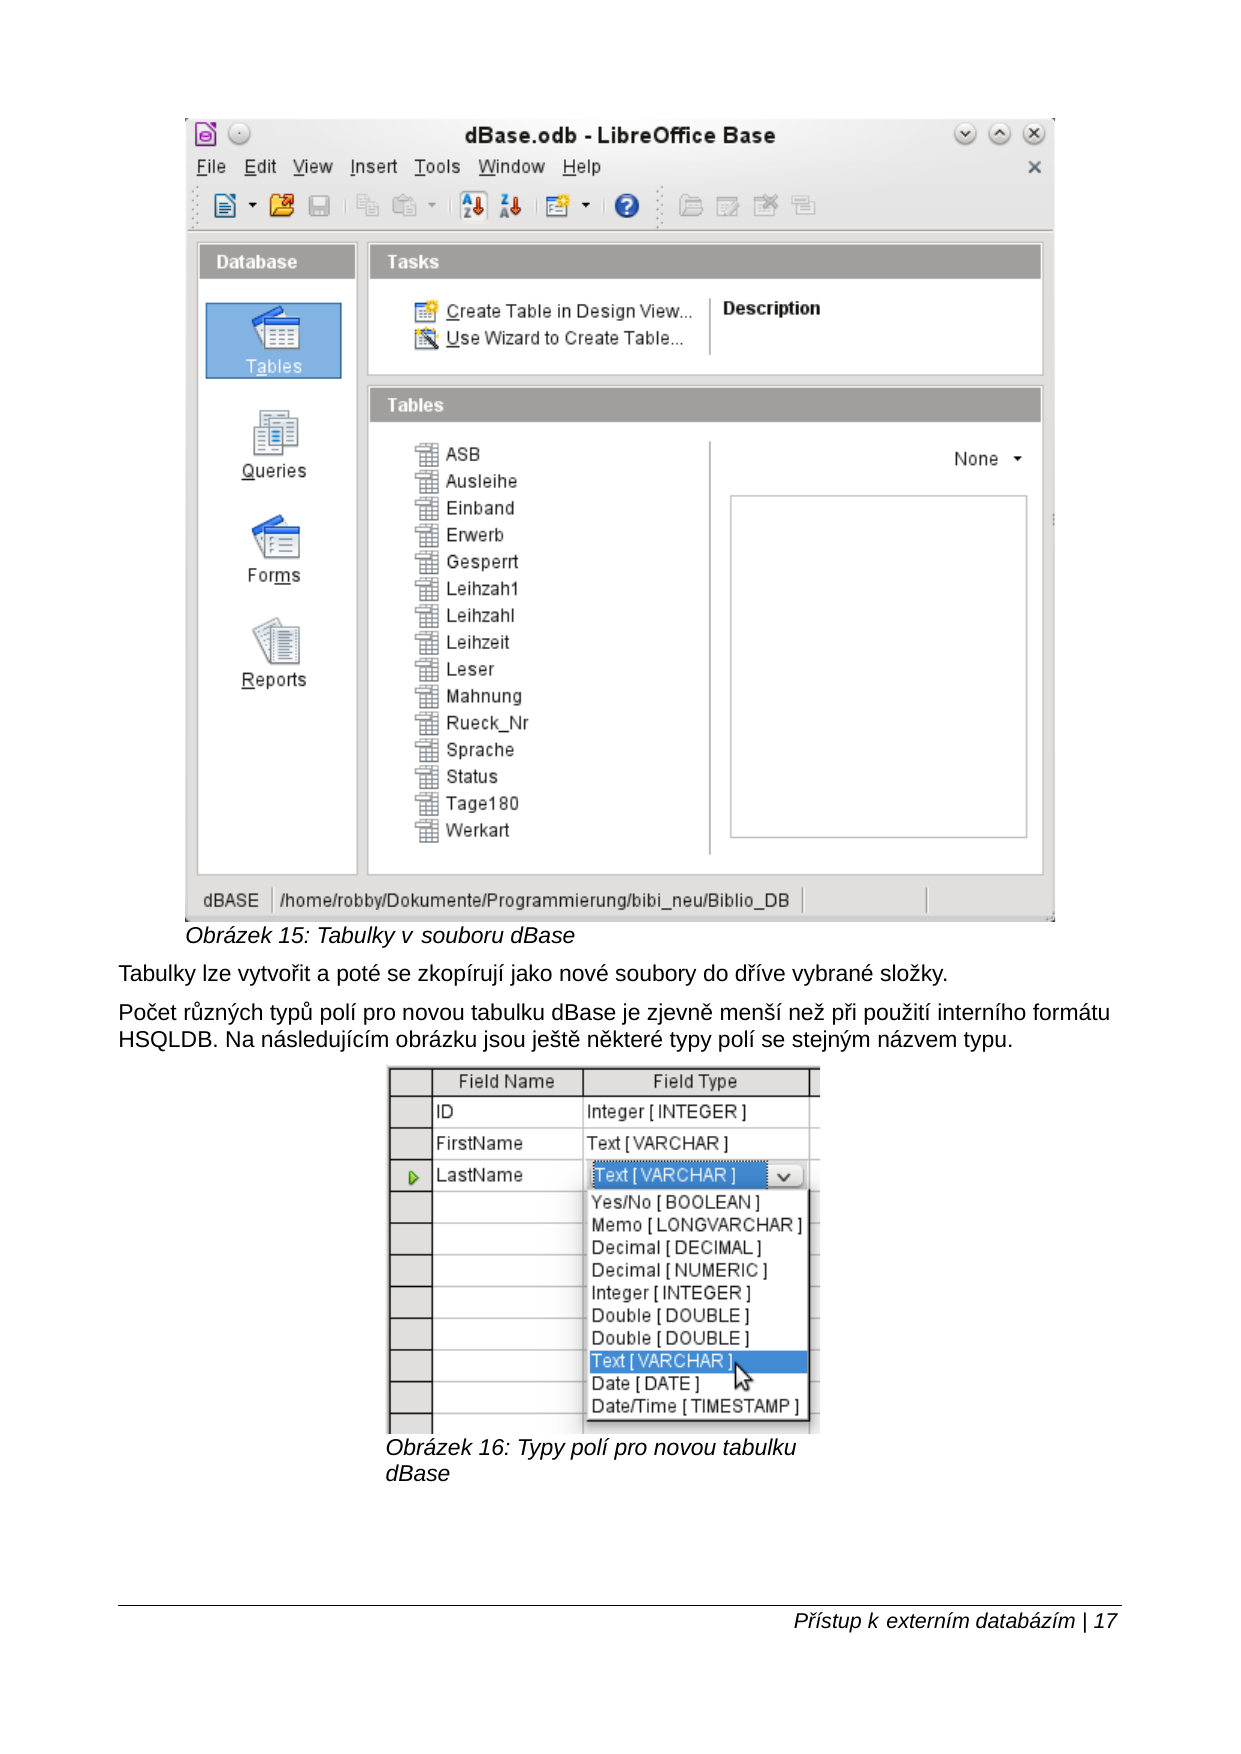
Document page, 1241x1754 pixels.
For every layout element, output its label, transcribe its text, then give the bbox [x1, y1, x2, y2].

text Obrázek 15: Tabulky v souboru dBase [185, 922, 1055, 948]
picture [185, 118, 1055, 922]
text Počet různých typů polí pro novou tabulku dBase je zjevně menší než při použití interního formátu HSQLDB. Na následujícím obrázku jsou ještě některé typy polí se stejným názvem typu. [118, 999, 1122, 1052]
text Obrázek 16: Typy polí pro novou tabulku dBase [385, 1064, 855, 1486]
picture [385, 1064, 821, 1434]
text Tabulky lze vytvořit a poté se zkopírují jako nové soubory do dříve vybrané složky. [118, 960, 1122, 987]
